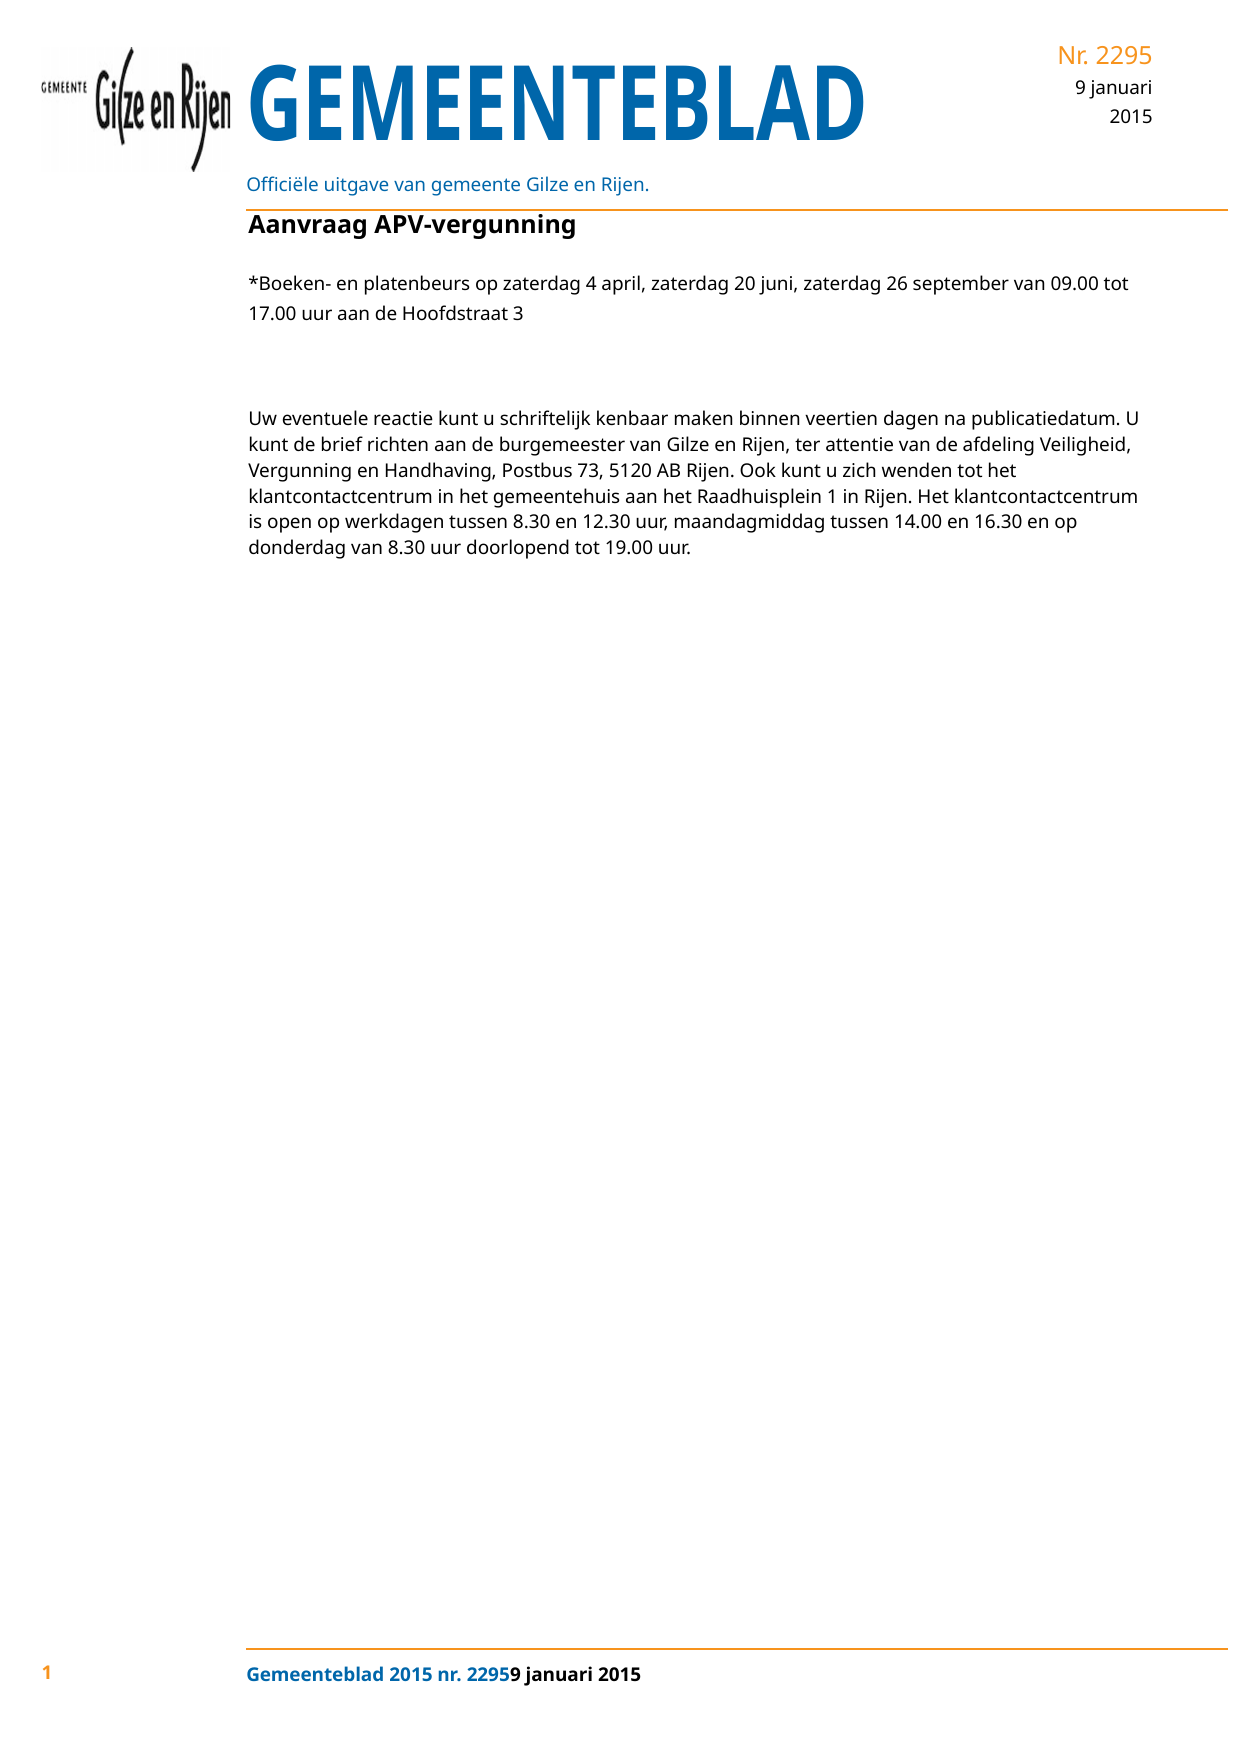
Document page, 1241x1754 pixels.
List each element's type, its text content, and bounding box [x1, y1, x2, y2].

text Uw eventuele reactie kunt u schriftelijk kenbaar maken binnen veertien dagen na publicatiedatum. U kunt de brief richten aan de burgemeester van Gilze en Rijen, ter attentie van de afdeling Veiligheid, Vergunning en Handhaving, Postbus 73, 5120 AB Rijen. Ook kunt u zich wenden tot het klantcontactcentrum in het gemeentehuis aan het Raadhuisplein 1 in Rijen. Het klantcontactcentrum is open op werkdagen tussen 8.30 en 12.30 uur, maandagmiddag tussen 14.00 en 16.30 en op donderdag van 8.30 uur doorlopend tot 19.00 uur. [248, 406, 1152, 560]
text Aanvraag APV-vergunning [248, 211, 1152, 241]
picture [41, 47, 231, 172]
text *Boeken- en platenbeurs op zaterdag 4 april, zaterdag 20 juni, zaterdag 26 september van 09.00 tot 17.00 uur aan de Hoofdstraat 3 [248, 270, 1152, 326]
